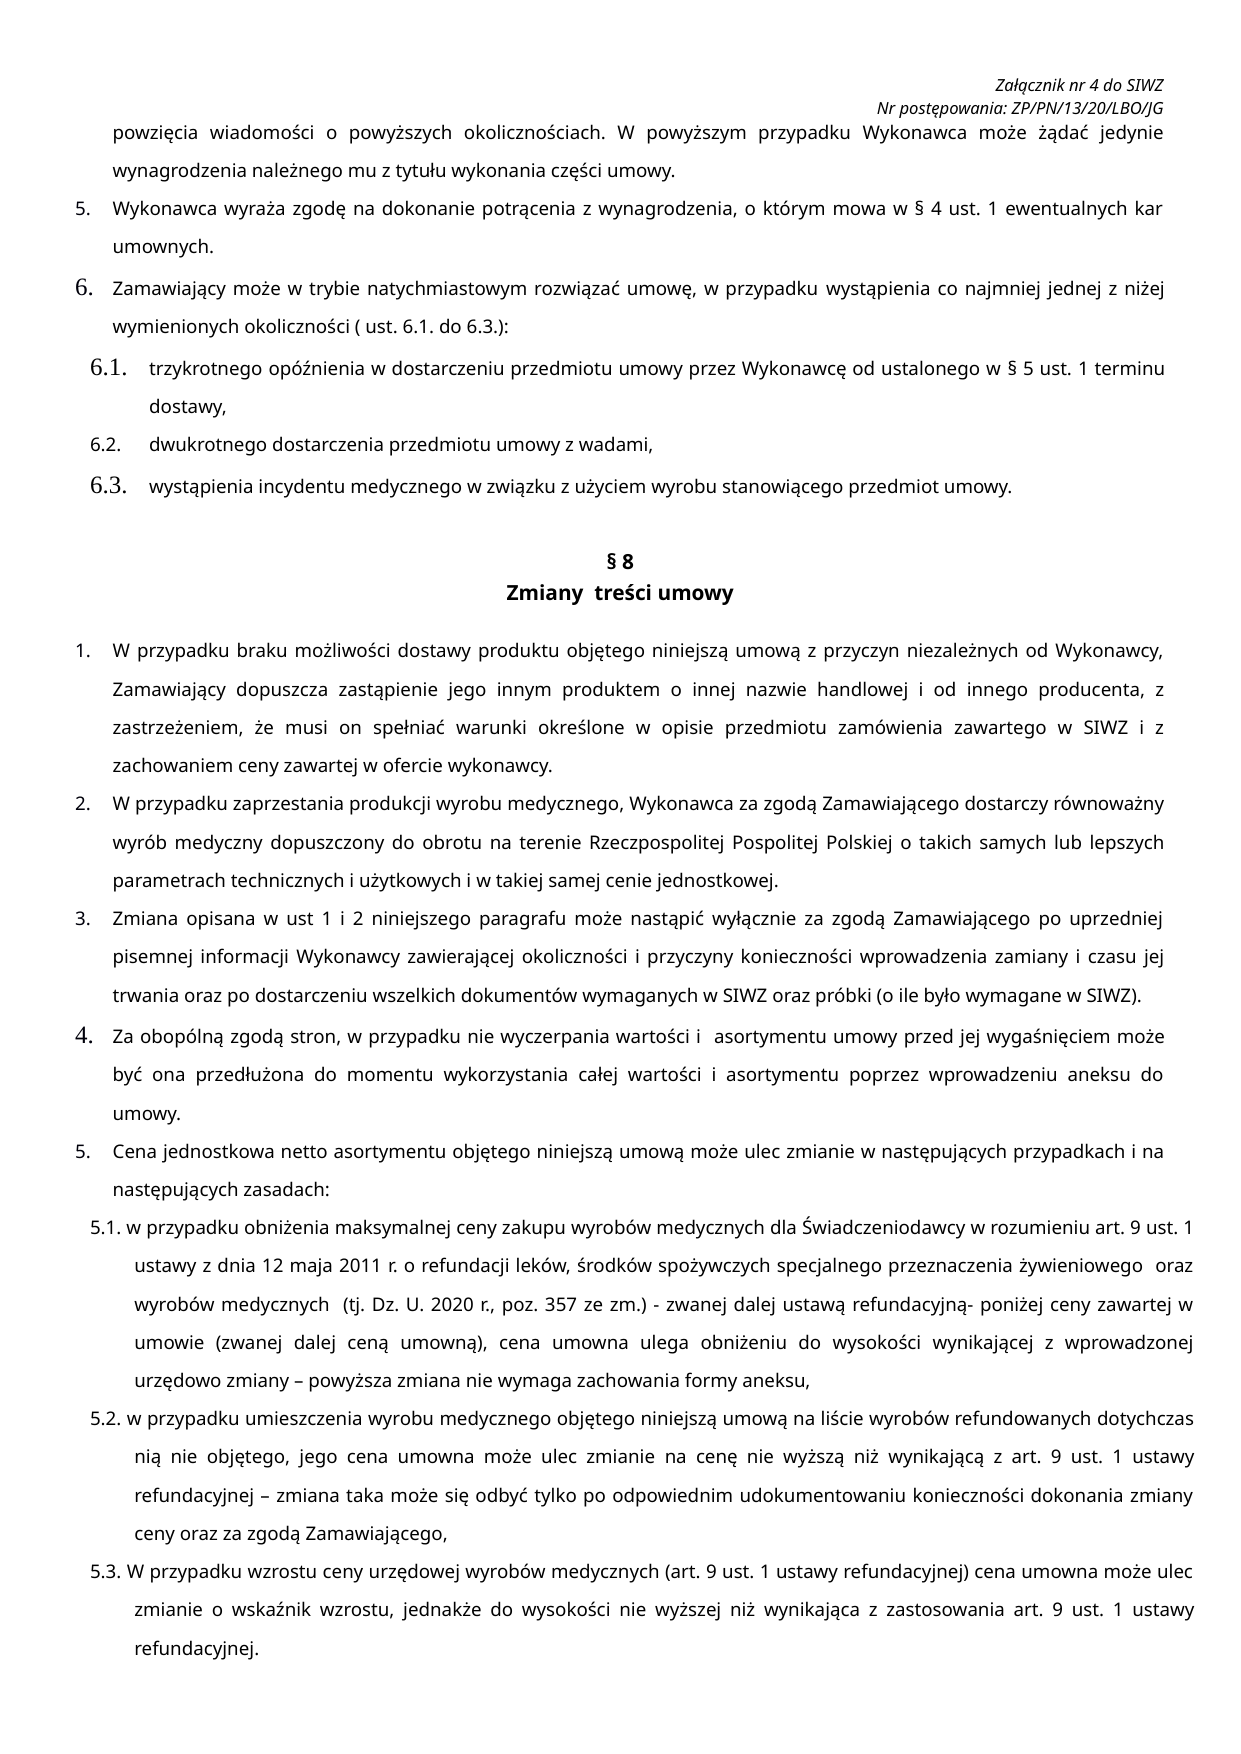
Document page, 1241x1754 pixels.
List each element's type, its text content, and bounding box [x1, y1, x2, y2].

list Za obopólną zgodą stron, w przypadku nie wyczerpania wartości i asortymentu umowy przed jej wygaśnięciem może być ona przedłużona do momentu wykorzystania całej wartości i asortymentu poprzez wprowadzeniu aneksu do umowy. [75, 1020, 1165, 1125]
text § 8 [75, 544, 1165, 575]
list Wykonawca wyraża zgodę na dokonanie potrącenia z wynagrodzenia, o którym mowa w § 4 ust. 1 ewentualnych kar umownych. [75, 196, 1165, 259]
text Zmiany treści umowy [75, 575, 1165, 607]
list Zamawiający może w trybie natychmiastowym rozwiązać umowę, w przypadku wystąpienia co najmniej jednej z niżej wymienionych okoliczności ( ust. 6.1. do 6.3.): [75, 272, 1165, 339]
text 5.3. W przypadku wzrostu ceny urzędowej wyrobów medycznych (art. 9 ust. 1 ustawy refundacyjnej) cena umowna może ulec zmianie o wskaźnik wzrostu, jednakże do wysokości nie wyższej niż wynikająca z zastosowania art. 9 ust. 1 ustawy refundacyjnej. [90, 1558, 1195, 1661]
list wystąpienia incydentu medycznego w związku z użyciem wyrobu stanowiącego przedmiot umowy. [90, 470, 1165, 498]
list powzięcia wiadomości o powyższych okolicznościach. W powyższym przypadku Wykonawca może żądać jedynie wynagrodzenia należnego mu z tytułu wykonania części umowy. [75, 119, 1165, 183]
list W przypadku braku możliwości dostawy produktu objętego niniejszą umową z przyczyn niezależnych od Wykonawcy, Zamawiający dopuszcza zastąpienie jego innym produktem o innej nazwie handlowej i od innego producenta, z zastrzeżeniem, że musi on spełniać warunki określone w opisie przedmiotu zamówienia zawartego w SIWZ i z zachowaniem ceny zawartej w ofercie wykonawcy. [75, 638, 1165, 778]
list Cena jednostkowa netto asortymentu objętego niniejszą umową może ulec zmianie w następujących przypadkach i na następujących zasadach: [75, 1138, 1165, 1202]
text 5.2. w przypadku umieszczenia wyrobu medycznego objętego niniejszą umową na liście wyrobów refundowanych dotychczas nią nie objętego, jego cena umowna może ulec zmianie na cenę nie wyższą niż wynikającą z art. 9 ust. 1 ustawy refundacyjnej – zmiana taka może się odbyć tylko po odpowiednim udokumentowaniu konieczności dokonania zmiany ceny oraz za zgodą Zamawiającego, [90, 1406, 1195, 1546]
list trzykrotnego opóźnienia w dostarczeniu przedmiotu umowy przez Wykonawcę od ustalonego w § 5 ust. 1 terminu dostawy, [90, 352, 1165, 419]
list Zmiana opisana w ust 1 i 2 niniejszego paragrafu może nastąpić wyłącznie za zgodą Zamawiającego po uprzedniej pisemnej informacji Wykonawcy zawierającej okoliczności i przyczyny konieczności wprowadzenia zamiany i czasu jej trwania oraz po dostarczeniu wszelkich dokumentów wymaganych w SIWZ oraz próbki (o ile było wymagane w SIWZ). [75, 905, 1165, 1007]
list W przypadku zaprzestania produkcji wyrobu medycznego, Wykonawca za zgodą Zamawiającego dostarczy równoważny wyrób medyczny dopuszczony do obrotu na terenie Rzeczpospolitej Pospolitej Polskiej o takich samych lub lepszych parametrach technicznych i użytkowych i w takiej samej cenie jednostkowej. [75, 791, 1165, 893]
text 5.1. w przypadku obniżenia maksymalnej ceny zakupu wyrobów medycznych dla Świadczeniodawcy w rozumieniu art. 9 ust. 1 ustawy z dnia 12 maja 2011 r. o refundacji leków, środków spożywczych specjalnego przeznaczenia żywieniowego oraz wyrobów medycznych (tj. Dz. U. 2020 r., poz. 357 ze zm.) - zwanej dalej ustawą refundacyjną- poniżej ceny zawartej w umowie (zwanej dalej ceną umowną), cena umowna ulega obniżeniu do wysokości wynikającej z wprowadzonej urzędowo zmiany – powyższa zmiana nie wymaga zachowania formy aneksu, [90, 1214, 1195, 1393]
list dwukrotnego dostarczenia przedmiotu umowy z wadami, [90, 431, 1165, 457]
